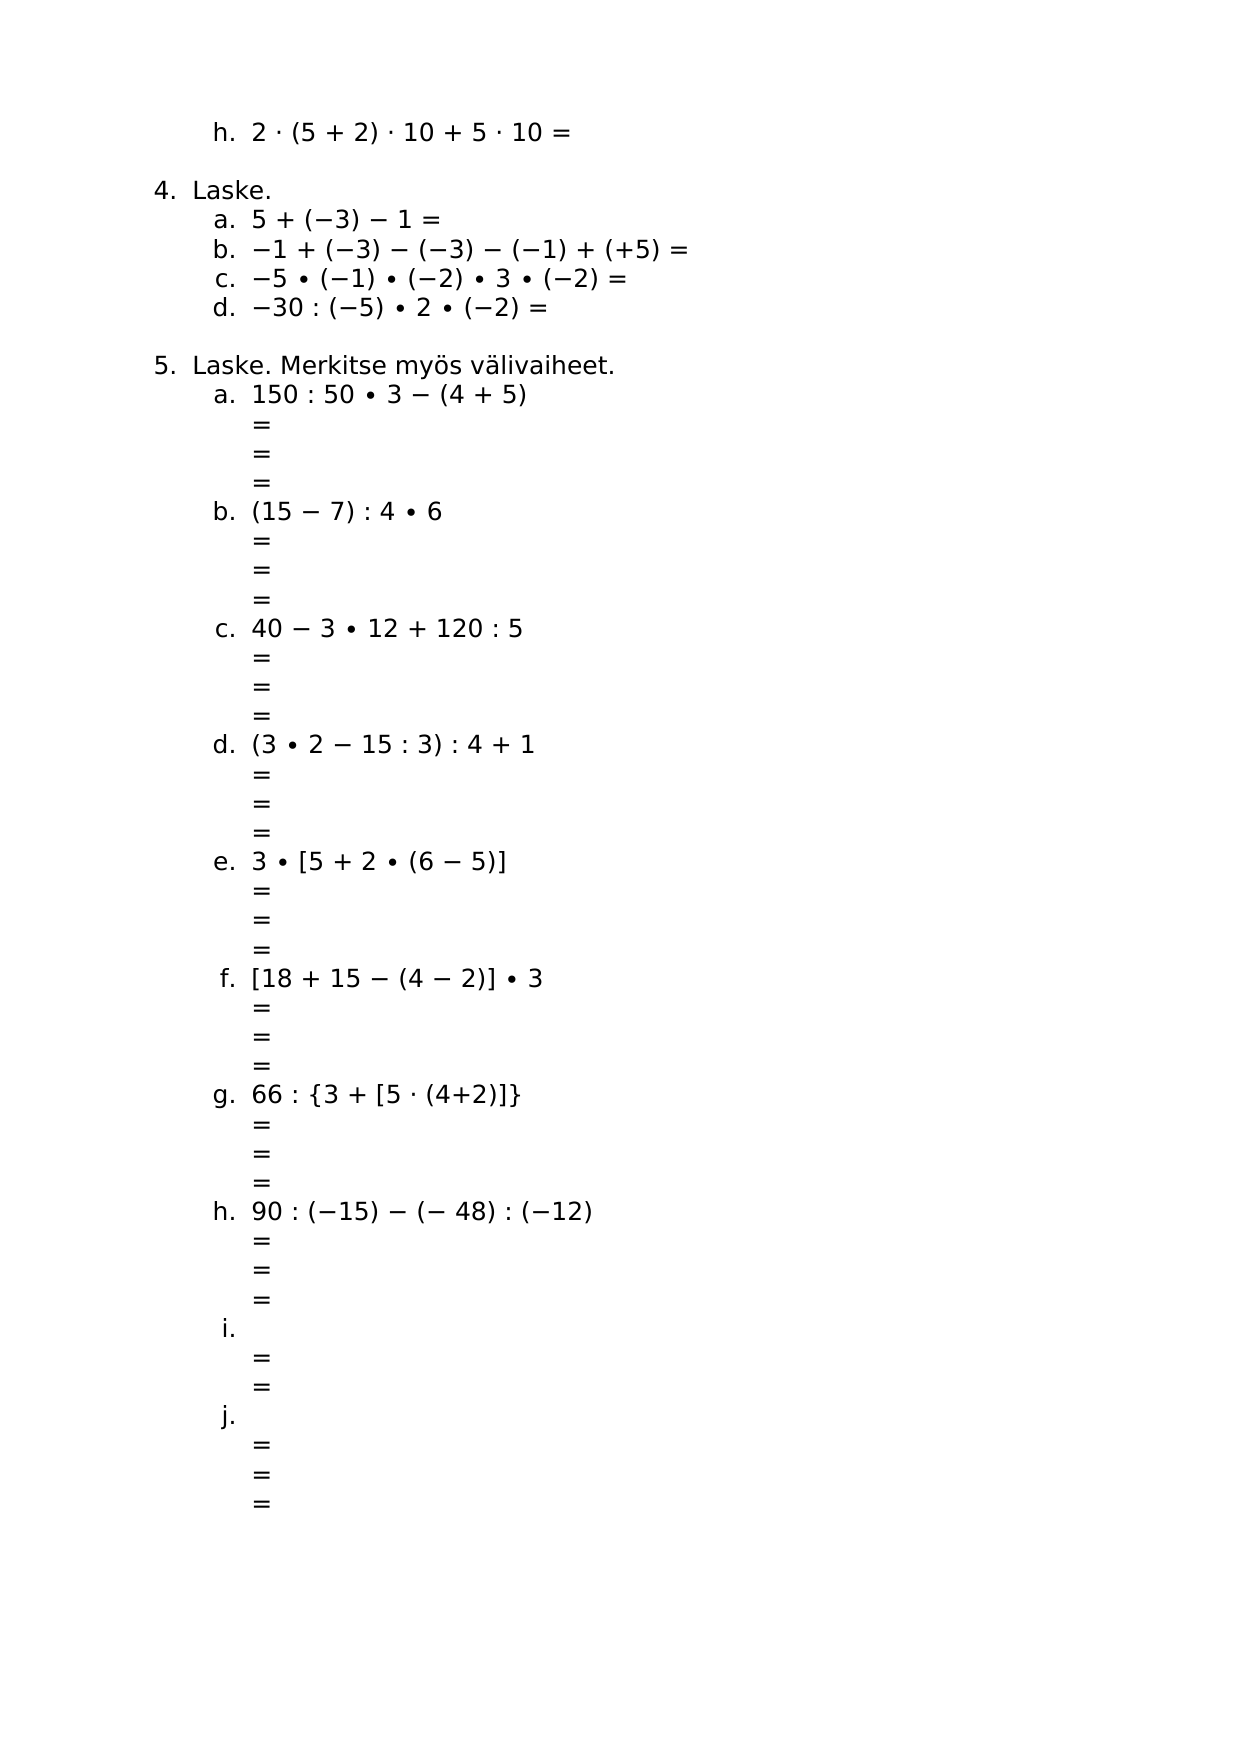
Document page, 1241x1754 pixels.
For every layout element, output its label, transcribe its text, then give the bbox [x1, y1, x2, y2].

list (15 − 7) : 4 ∙ 6 = = = [236, 497, 1122, 614]
list −30 : (−5) ∙ 2 ∙ (−2) = [236, 293, 1122, 351]
list Laske. [177, 176, 1122, 206]
list 90 : (−15) − (− 48) : (−12) = = = [236, 1197, 1122, 1314]
list 40 − 3 ∙ 12 + 120 : 5 = = = [236, 614, 1122, 731]
list −5 ∙ (−1) ∙ (−2) ∙ 3 ∙ (−2) = [236, 264, 1122, 293]
list 2 · (5 + 2) · 10 + 5 · 10 = [236, 118, 1122, 176]
list 3 ∙ [5 + 2 ∙ (6 − 5)] = = = [236, 847, 1122, 964]
list 66 : {3 + [5 · (4+2)]} = = = [236, 1081, 1122, 1197]
list (3 ∙ 2 − 15 : 3) : 4 + 1 = = = [236, 731, 1122, 847]
list −1 + (−3) − (−3) − (−1) + (+5) = [236, 235, 1122, 264]
list = = = [236, 1401, 1122, 1518]
list 5 + (−3) − 1 = [236, 206, 1122, 235]
list = = [236, 1314, 1122, 1401]
list 150 : 50 ∙ 3 − (4 + 5) = = = [236, 381, 1122, 497]
list Laske. Merkitse myös välivaiheet. [177, 351, 1122, 381]
list [18 + 15 − (4 − 2)] ∙ 3 = = = [236, 964, 1122, 1081]
